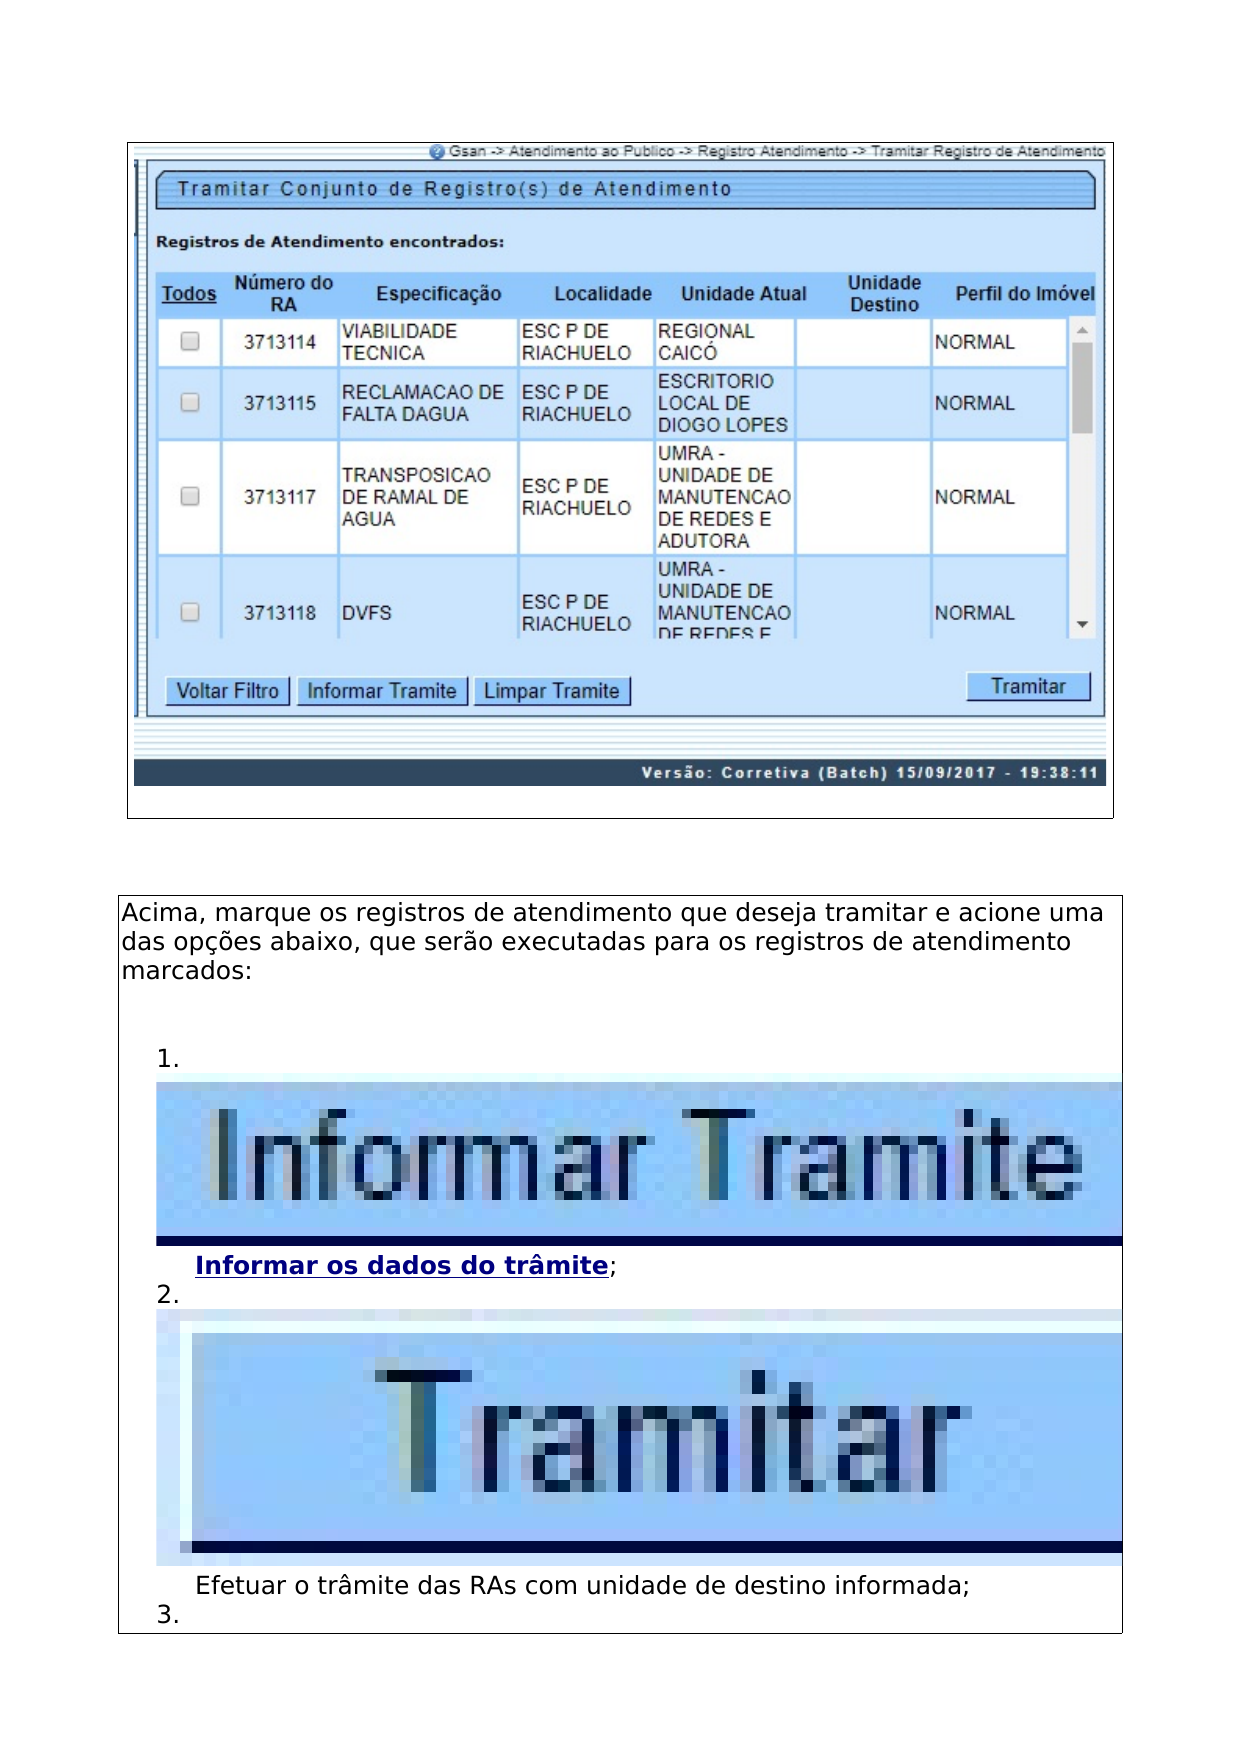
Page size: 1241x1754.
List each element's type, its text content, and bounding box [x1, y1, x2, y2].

picture [134, 144, 1107, 786]
picture [156, 1073, 1123, 1246]
table_header Acima, marque os registros de atendimento que deseja tramitar e acione uma das opções abaixo, que serão executadas para os registros de atendimento marcados: Informar os dados do trâmite; Efetuar o trâmite das RAs com unidade de destino informada; Limpar unidade de destino dos marcados. Selecione, pelo menos, um dos registros de atendimento apresentados. O sistema efetua as validações descritas AQUI, após você clicar no botão . [119, 896, 1122, 1632]
table_header [128, 143, 1113, 817]
picture [156, 1309, 1123, 1566]
